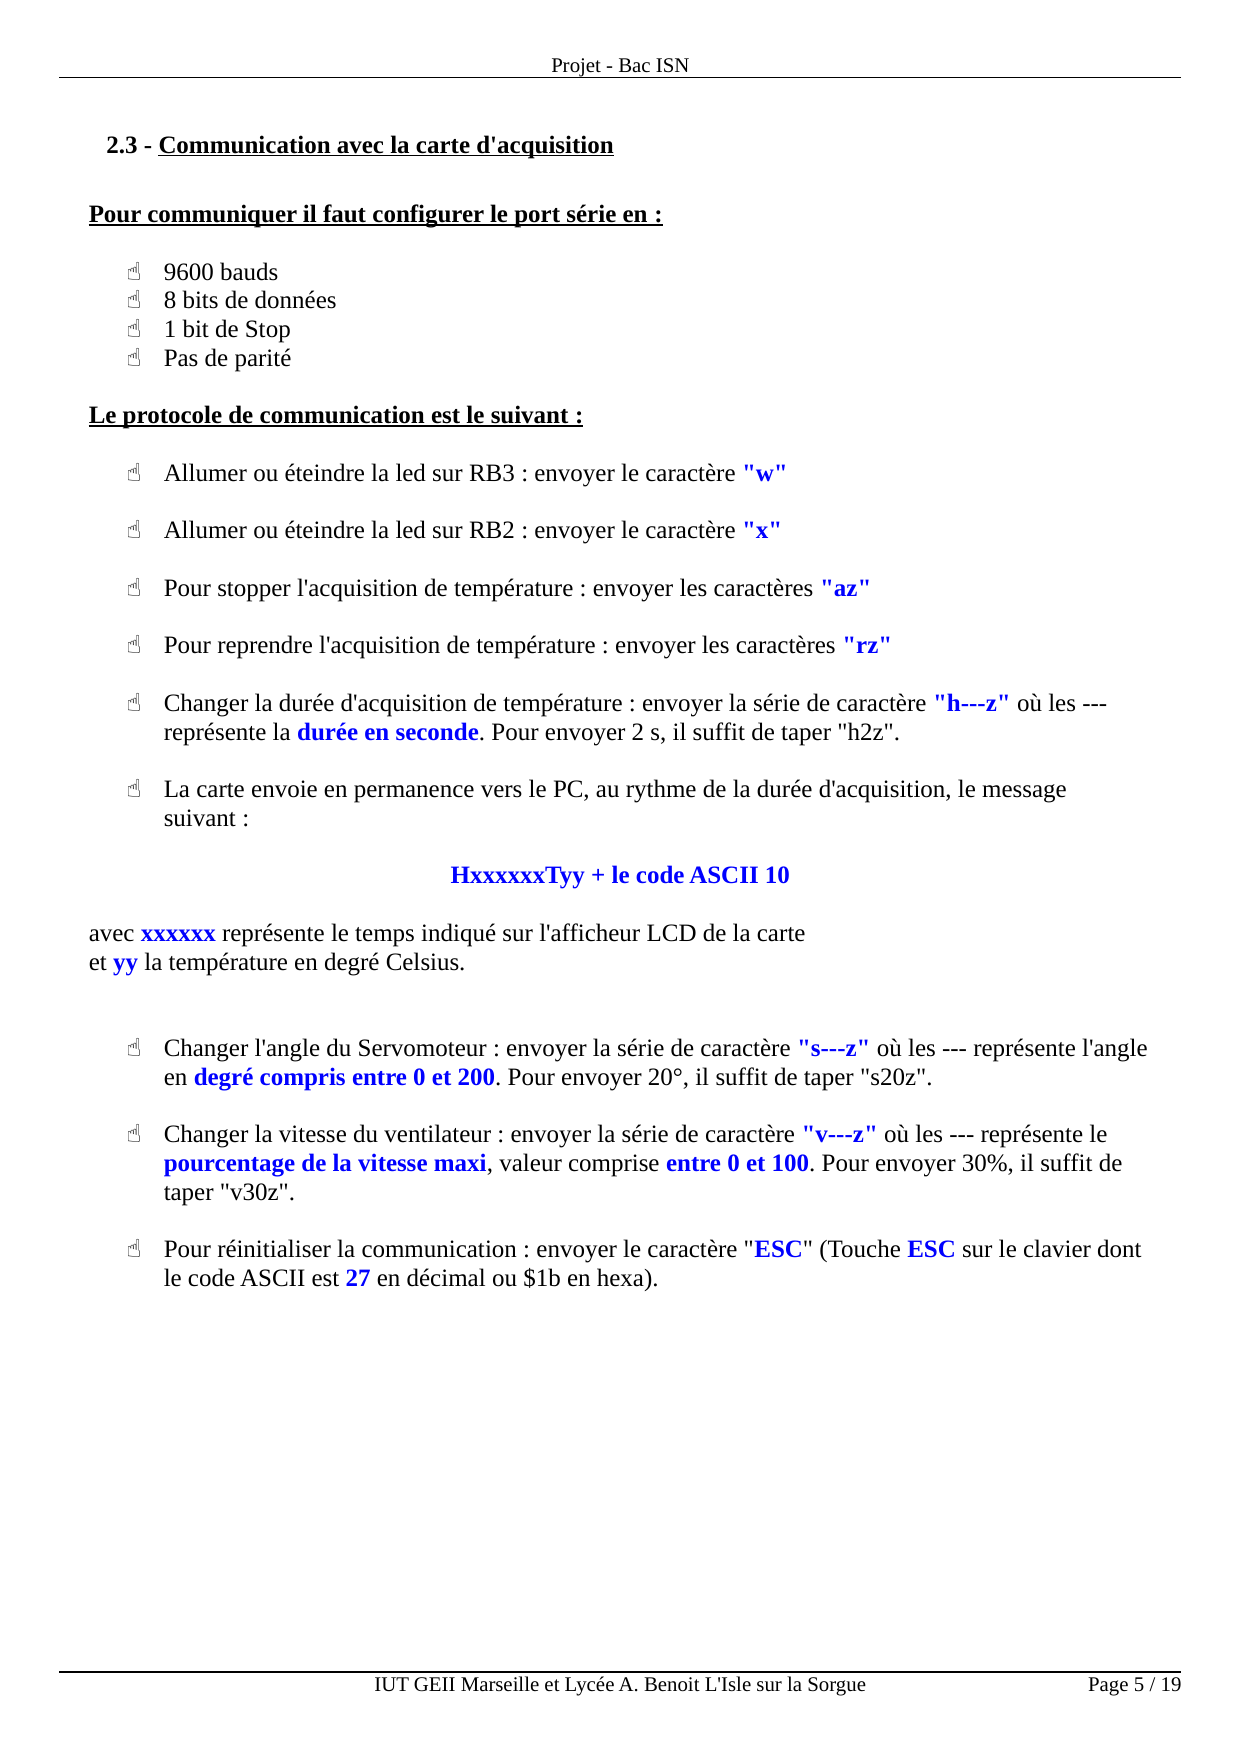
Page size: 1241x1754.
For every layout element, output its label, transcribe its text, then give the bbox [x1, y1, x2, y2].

list Pour reprendre l'acquisition de température : envoyer les caractères "rz" [126, 630, 1152, 659]
subtitle Communication avec la carte d'acquisition [106, 130, 1152, 158]
text avec xxxxxx représente le temps indiqué sur l'afficheur LCD de la carte [88, 918, 1152, 947]
list Changer la vitesse du ventilateur : envoyer la série de caractère "v---z" où les --- représente le pourcentage de la vitesse maxi, valeur comprise entre 0 et 100. Pour envoyer 30%, il suffit de taper "v30z". [126, 1119, 1152, 1205]
list Pour stopper l'acquisition de température : envoyer les caractères "az" [126, 573, 1152, 602]
list Allumer ou éteindre la led sur RB2 : envoyer le caractère "x" [126, 515, 1152, 544]
list 1 bit de Stop [126, 314, 1152, 343]
text Pour communiquer il faut configurer le port série en : [88, 199, 1152, 228]
list 9600 bauds [126, 257, 1152, 285]
list La carte envoie en permanence vers le PC, au rythme de la durée d'acquisition, le message suivant : [126, 774, 1152, 832]
text et yy la température en degré Celsius. [88, 947, 1152, 975]
list Pour réinitialiser la communication : envoyer le caractère "ESC" (Touche ESC sur le clavier dont le code ASCII est 27 en décimal ou $1b en hexa). [126, 1234, 1152, 1292]
list Pas de parité [126, 343, 1152, 372]
list Changer la durée d'acquisition de température : envoyer la série de caractère "h---z" où les --- représente la durée en seconde. Pour envoyer 2 s, il suffit de taper "h2z". [126, 688, 1152, 745]
list Allumer ou éteindre la led sur RB3 : envoyer le caractère "w" [126, 458, 1152, 487]
list Changer l'angle du Servomoteur : envoyer la série de caractère "s---z" où les --- représente l'angle en degré compris entre 0 et 200. Pour envoyer 20°, il suffit de taper "s20z". [126, 1033, 1152, 1090]
text HxxxxxxTyy + le code ASCII 10 [88, 860, 1152, 889]
list 8 bits de données [126, 285, 1152, 314]
text Le protocole de communication est le suivant : [88, 400, 1152, 429]
